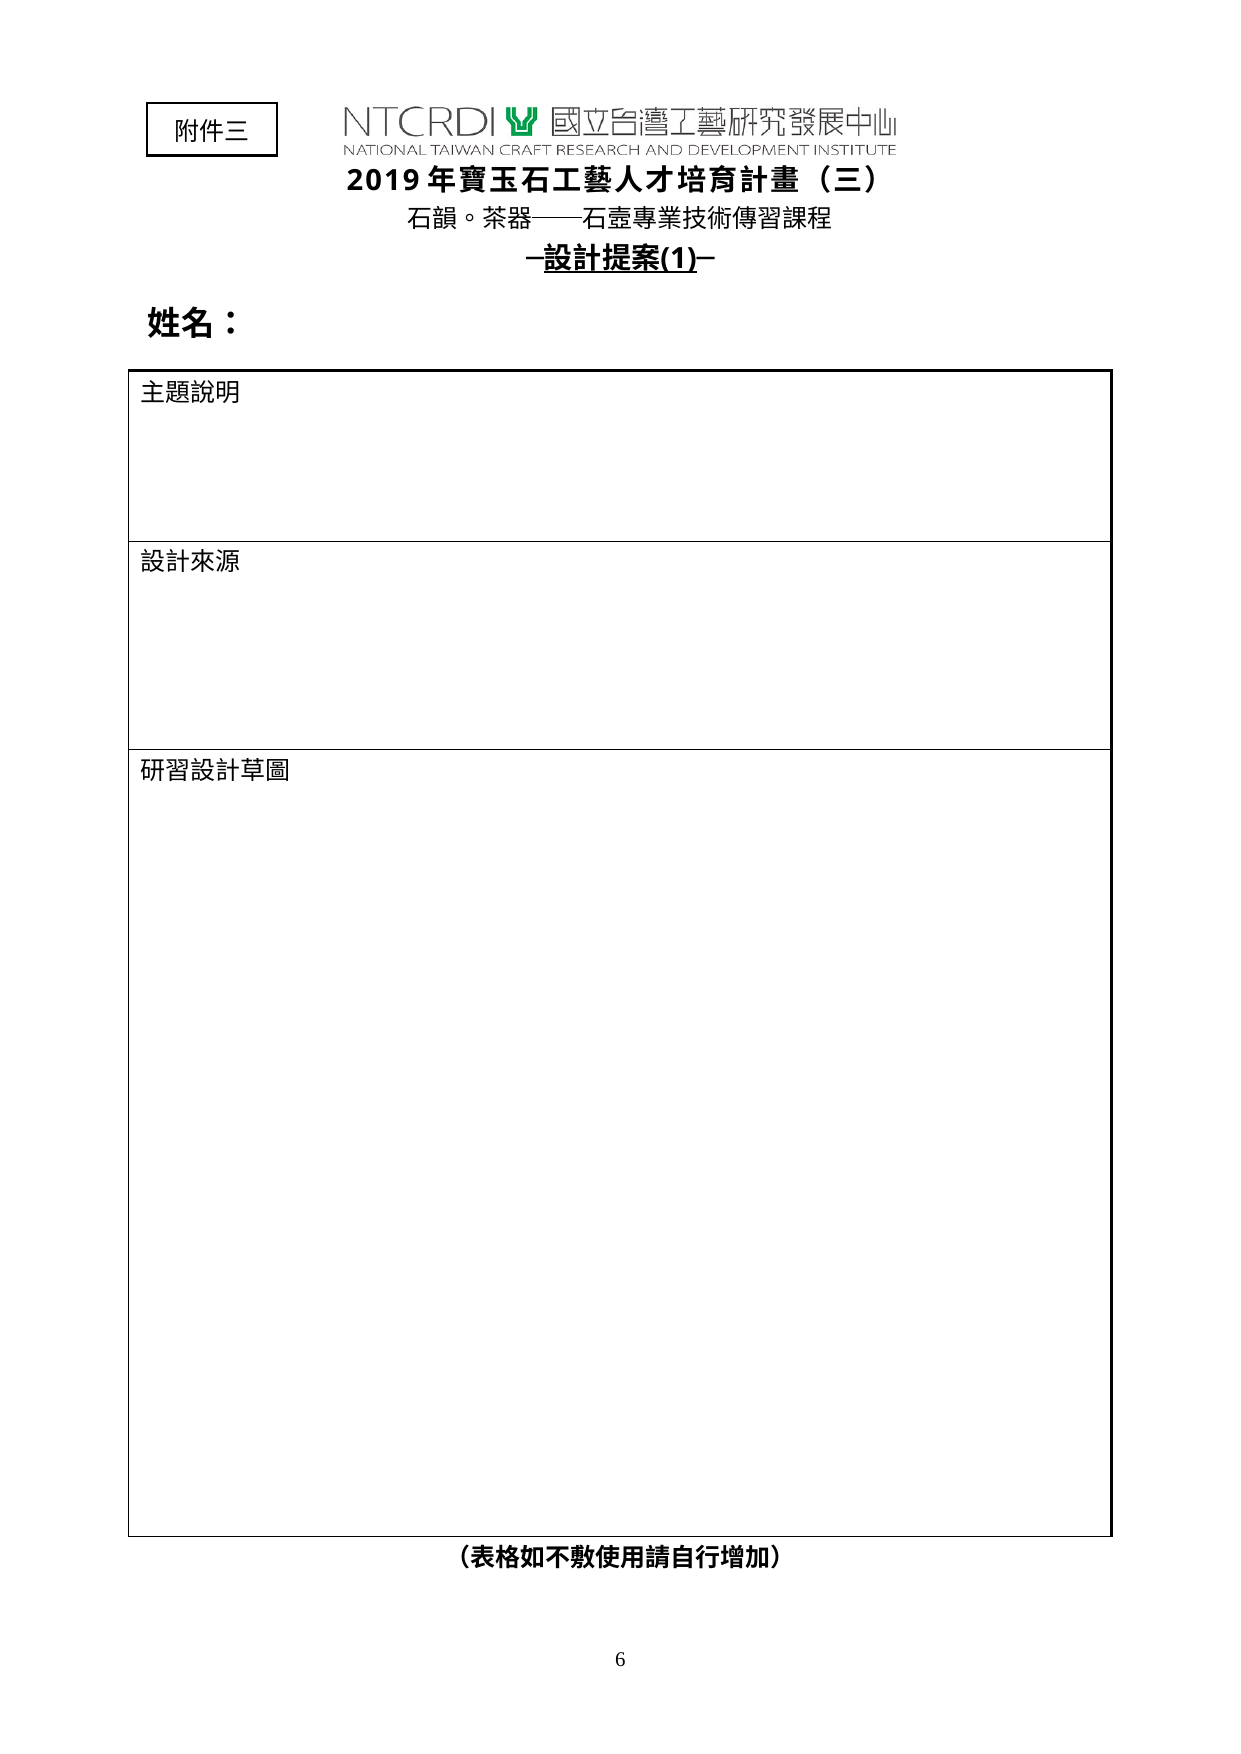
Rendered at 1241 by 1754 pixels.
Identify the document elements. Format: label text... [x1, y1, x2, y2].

text ─設計提案(1)─ [148, 235, 1092, 277]
table_cell 研習設計草圖 [129, 750, 1110, 1536]
text （表格如不敷使用請自行增加） [148, 1537, 1092, 1573]
table_header 主題說明 [129, 372, 1110, 541]
text 2019年寶玉石工藝人才培育計畫（三） [148, 156, 1092, 199]
text 附件三 [163, 112, 261, 147]
picture [341, 103, 900, 157]
table_cell 設計來源 [129, 542, 1110, 749]
text 石韻。茶器──石壼專業技術傳習課程 [148, 199, 1092, 235]
text 姓名： [148, 302, 1092, 344]
